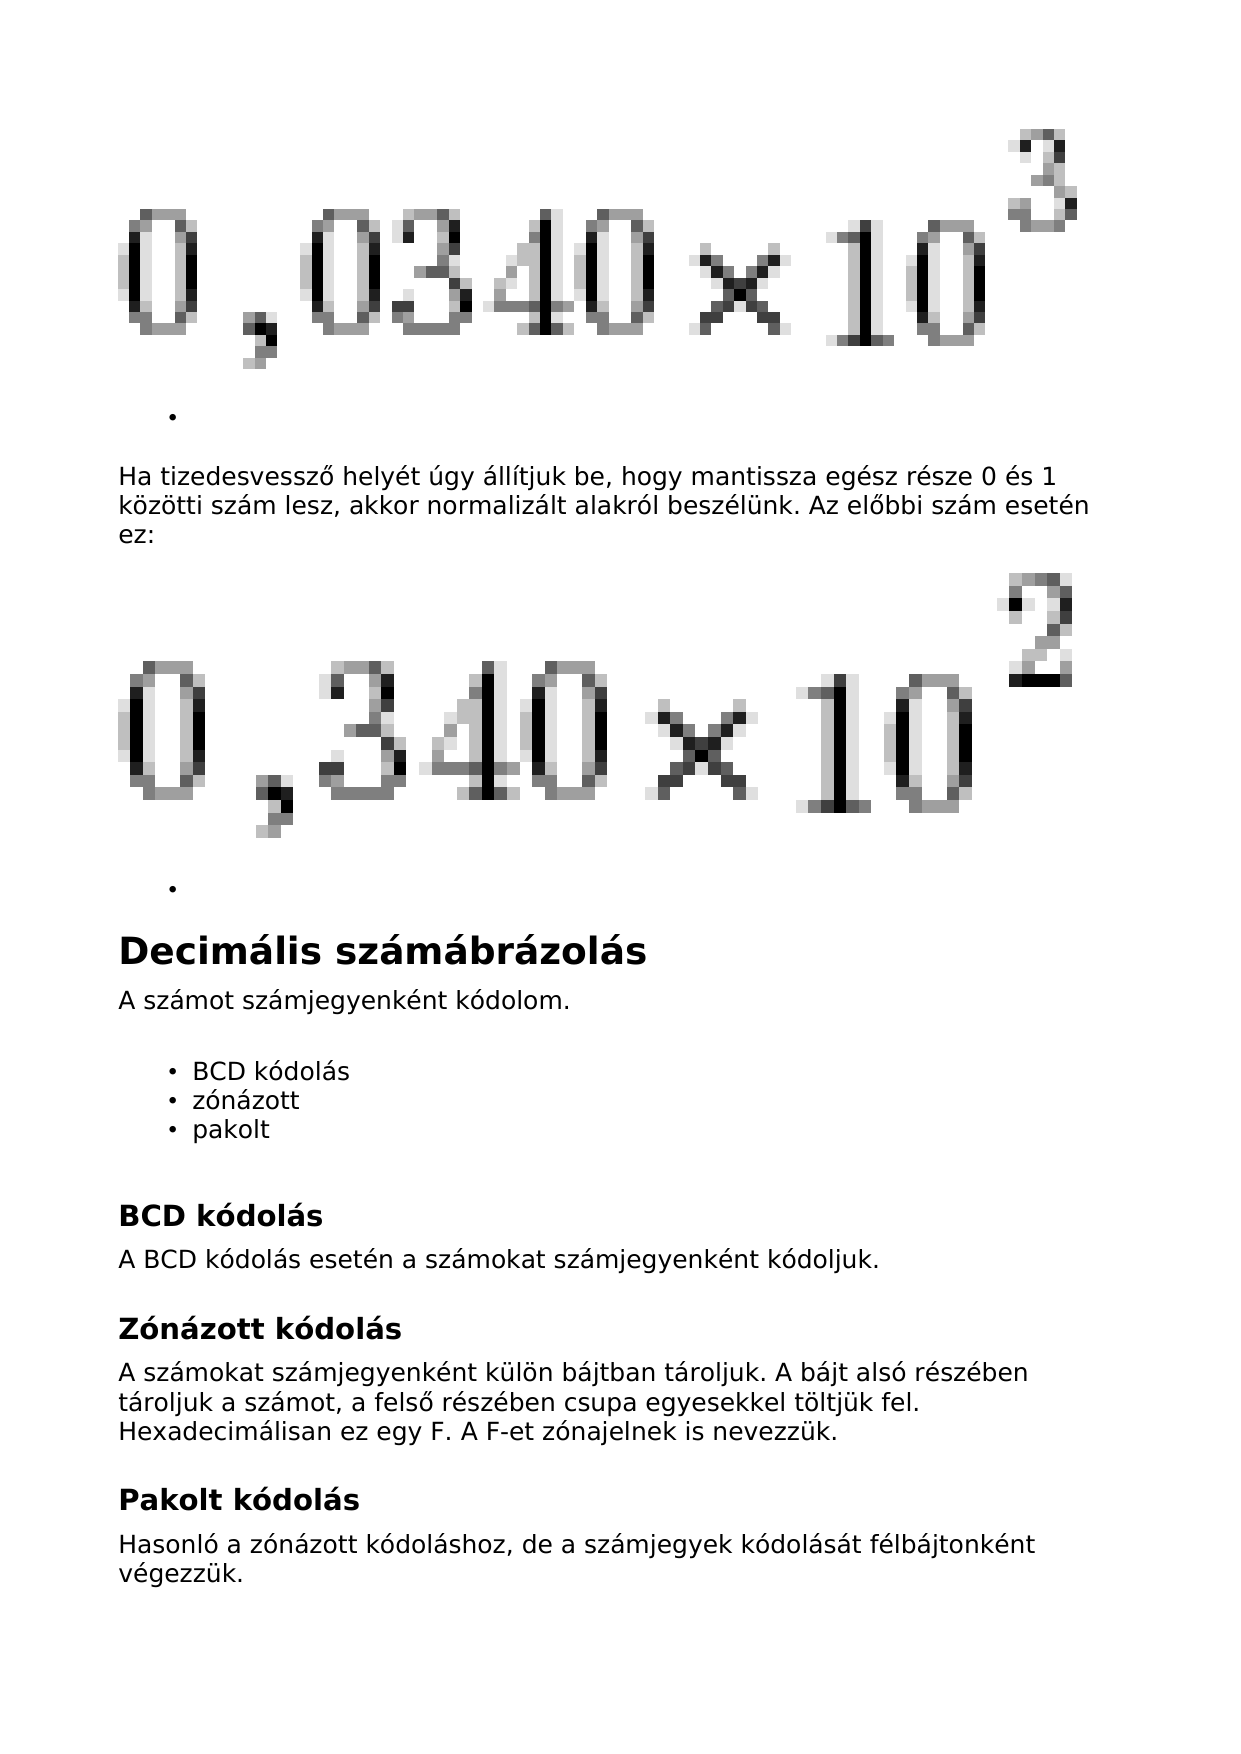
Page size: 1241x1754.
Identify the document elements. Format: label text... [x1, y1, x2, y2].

subtitle Pakolt kódolás [118, 1484, 1122, 1518]
text A számokat számjegyenként külön bájtban tároljuk. A bájt alsó részében tároljuk a számot, a felső részében csupa egyesekkel töltjük fel. Hexadecimálisan ez egy F. A F-et zónajelnek is nevezzük. [118, 1359, 1122, 1446]
subtitle BCD kódolás [118, 1199, 1122, 1233]
subtitle Decimális számábrázolás [118, 930, 1122, 973]
text A számot számjegyenként kódolom. [118, 986, 1122, 1015]
list pakolt [177, 1115, 1122, 1144]
list zónázott [177, 1086, 1122, 1115]
list BCD kódolás [177, 1057, 1122, 1086]
picture [118, 118, 1123, 404]
text A BCD kódolás esetén a számokat számjegyenként kódoljuk. [118, 1246, 1122, 1275]
text Hasonló a zónázott kódoláshoz, de a számjegyek kódolását félbájtonként végezzük. [118, 1530, 1122, 1588]
picture [118, 562, 1123, 876]
subtitle Zónázott kódolás [118, 1312, 1122, 1346]
text Ha tizedesvessző helyét úgy állítjuk be, hogy mantissza egész része 0 és 1 közötti szám lesz, akkor normalizált alakról beszélünk. Az előbbi szám esetén ez: [118, 462, 1122, 549]
